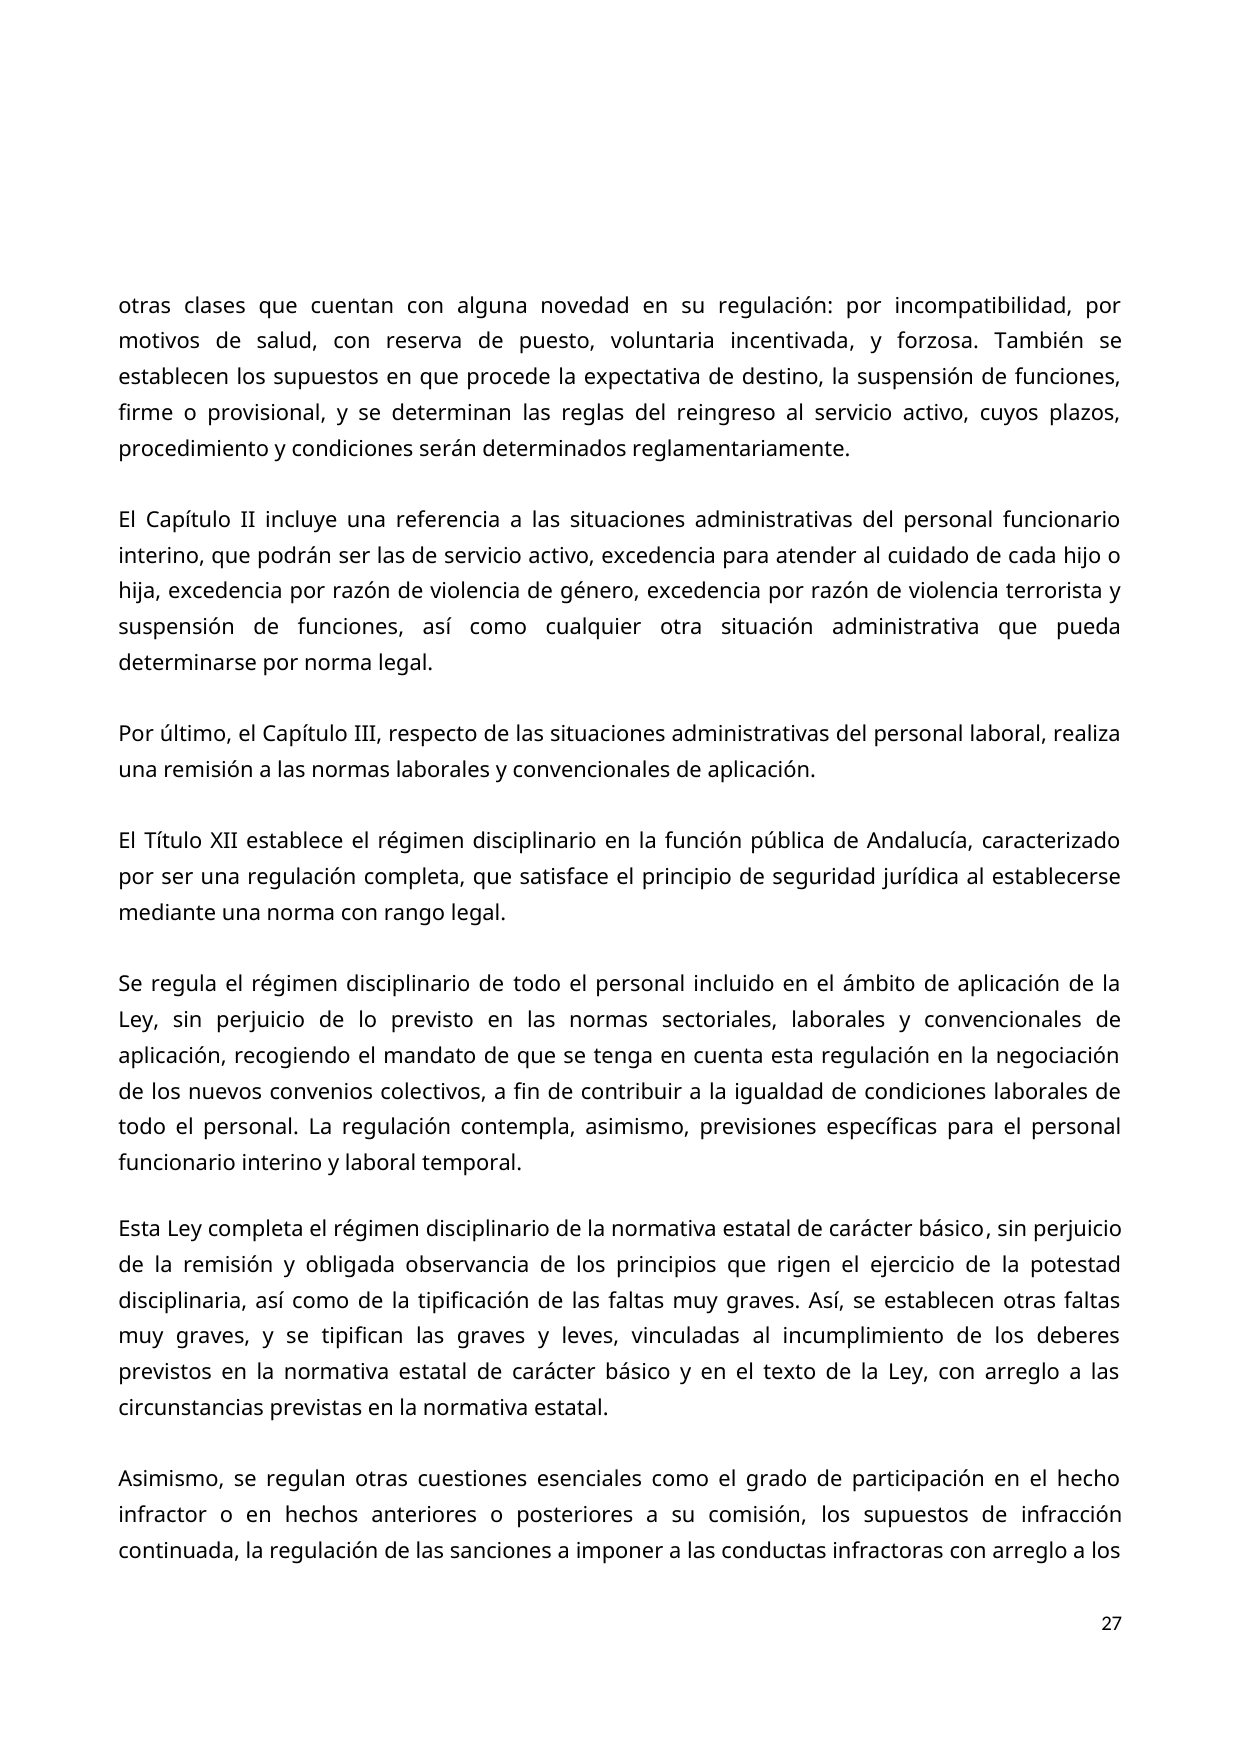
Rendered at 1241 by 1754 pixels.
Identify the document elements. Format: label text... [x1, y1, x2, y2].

text Esta Ley completa el régimen disciplinario de la normativa estatal de carácter básico, sin perjuicio de la remisión y obligada observancia de los principios que rigen el ejercicio de la potestad disciplinaria, así como de la tipificación de las faltas muy graves. Así, se establecen otras faltas muy graves, y se tipifican las graves y leves, vinculadas al incumplimiento de los deberes previstos en la normativa estatal de carácter básico y en el texto de la Ley, con arreglo a las circunstancias previstas en la normativa estatal. [118, 1213, 1122, 1422]
text El Título XII establece el régimen disciplinario en la función pública de Andalucía, caracterizado por ser una regulación completa, que satisface el principio de seguridad jurídica al establecerse mediante una norma con rango legal. [118, 826, 1122, 927]
text otras clases que cuentan con alguna novedad en su regulación: por incompatibilidad, por motivos de salud, con reserva de puesto, voluntaria incentivada, y forzosa. También se establecen los supuestos en que procede la expectativa de destino, la suspensión de funciones, firme o provisional, y se determinan las reglas del reingreso al servicio activo, cuyos plazos, procedimiento y condiciones serán determinados reglamentariamente. [118, 289, 1122, 462]
text Por último, el Capítulo III, respecto de las situaciones administrativas del personal laboral, realiza una remisión a las normas laborales y convencionales de aplicación. [118, 718, 1122, 784]
text Asimismo, se regulan otras cuestiones esenciales como el grado de participación en el hecho infractor o en hechos anteriores o posteriores a su comisión, los supuestos de infracción continuada, la regulación de las sanciones a imponer a las conductas infractoras con arreglo a los [118, 1463, 1122, 1564]
text El Capítulo II incluye una referencia a las situaciones administrativas del personal funcionario interino, que podrán ser las de servicio activo, excedencia para atender al cuidado de cada hijo o hija, excedencia por razón de violencia de género, excedencia por razón de violencia terrorista y suspensión de funciones, así como cualquier otra situación administrativa que pueda determinarse por norma legal. [118, 504, 1122, 677]
text Se regula el régimen disciplinario de todo el personal incluido en el ámbito de aplicación de la Ley, sin perjuicio de lo previsto en las normas sectoriales, laborales y convencionales de aplicación, recogiendo el mandato de que se tenga en cuenta esta regulación en la negociación de los nuevos convenios colectivos, a fin de contribuir a la igualdad de condiciones laborales de todo el personal. La regulación contempla, asimismo, previsiones específicas para el personal funcionario interino y laboral temporal. [118, 968, 1122, 1177]
